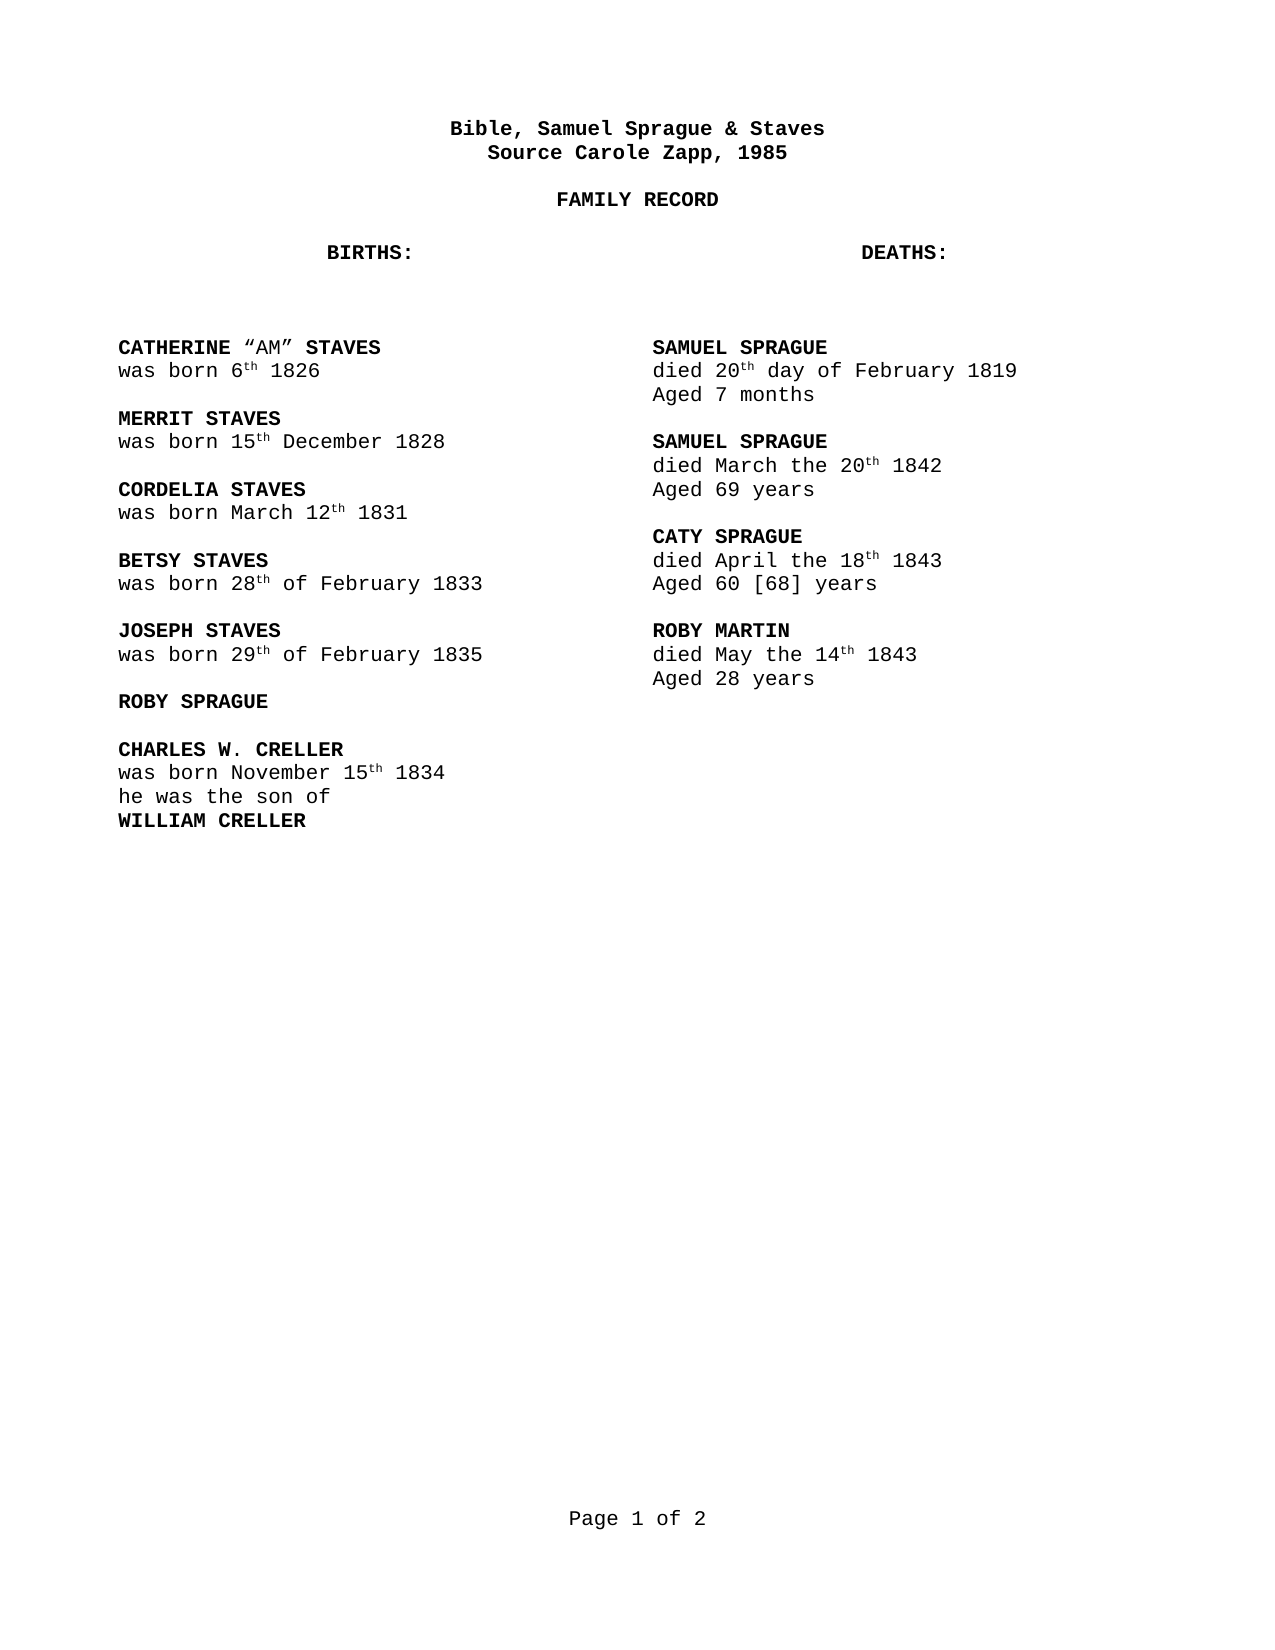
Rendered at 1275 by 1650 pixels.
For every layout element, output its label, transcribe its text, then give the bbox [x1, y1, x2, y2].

text Roby Sprague [118, 691, 622, 715]
text was born 29th of February 1835 [118, 644, 622, 668]
text BIRTHS: [118, 242, 622, 266]
text was born November 15th 1834 [118, 762, 622, 786]
text Betsy Staves [118, 549, 622, 573]
text Aged 69 years [652, 479, 1157, 502]
text Roby Martin [652, 621, 1157, 644]
text Caty Sprague [652, 526, 1157, 549]
text DEATHS: [652, 242, 1157, 266]
text SAMUEL SPRAGUE [652, 337, 1157, 360]
text Aged 28 years [652, 668, 1157, 691]
text was born 28th of February 1833 [118, 573, 622, 597]
text died April the 18th 1843 [652, 549, 1157, 573]
text was born March 12th 1831 [118, 502, 622, 526]
text Joseph Staves [118, 621, 622, 644]
text Cordelia Staves [118, 479, 622, 502]
text Merrit Staves [118, 408, 622, 431]
text SAMUEL SPRAGUE [652, 431, 1157, 455]
text was born 6th 1826 [118, 360, 622, 384]
text died March the 20th 1842 [652, 455, 1157, 479]
text Charles W. Creller [118, 739, 622, 762]
text William Creller [118, 810, 622, 833]
text Catherine “AM” Staves [118, 337, 622, 360]
text Aged 60 [68] years [652, 573, 1157, 597]
text died 20th day of February 1819 [652, 360, 1157, 384]
text Aged 7 months [652, 384, 1157, 408]
text was born 15th December 1828 [118, 431, 622, 455]
text he was the son of [118, 786, 622, 810]
text died May the 14th 1843 [652, 644, 1157, 668]
